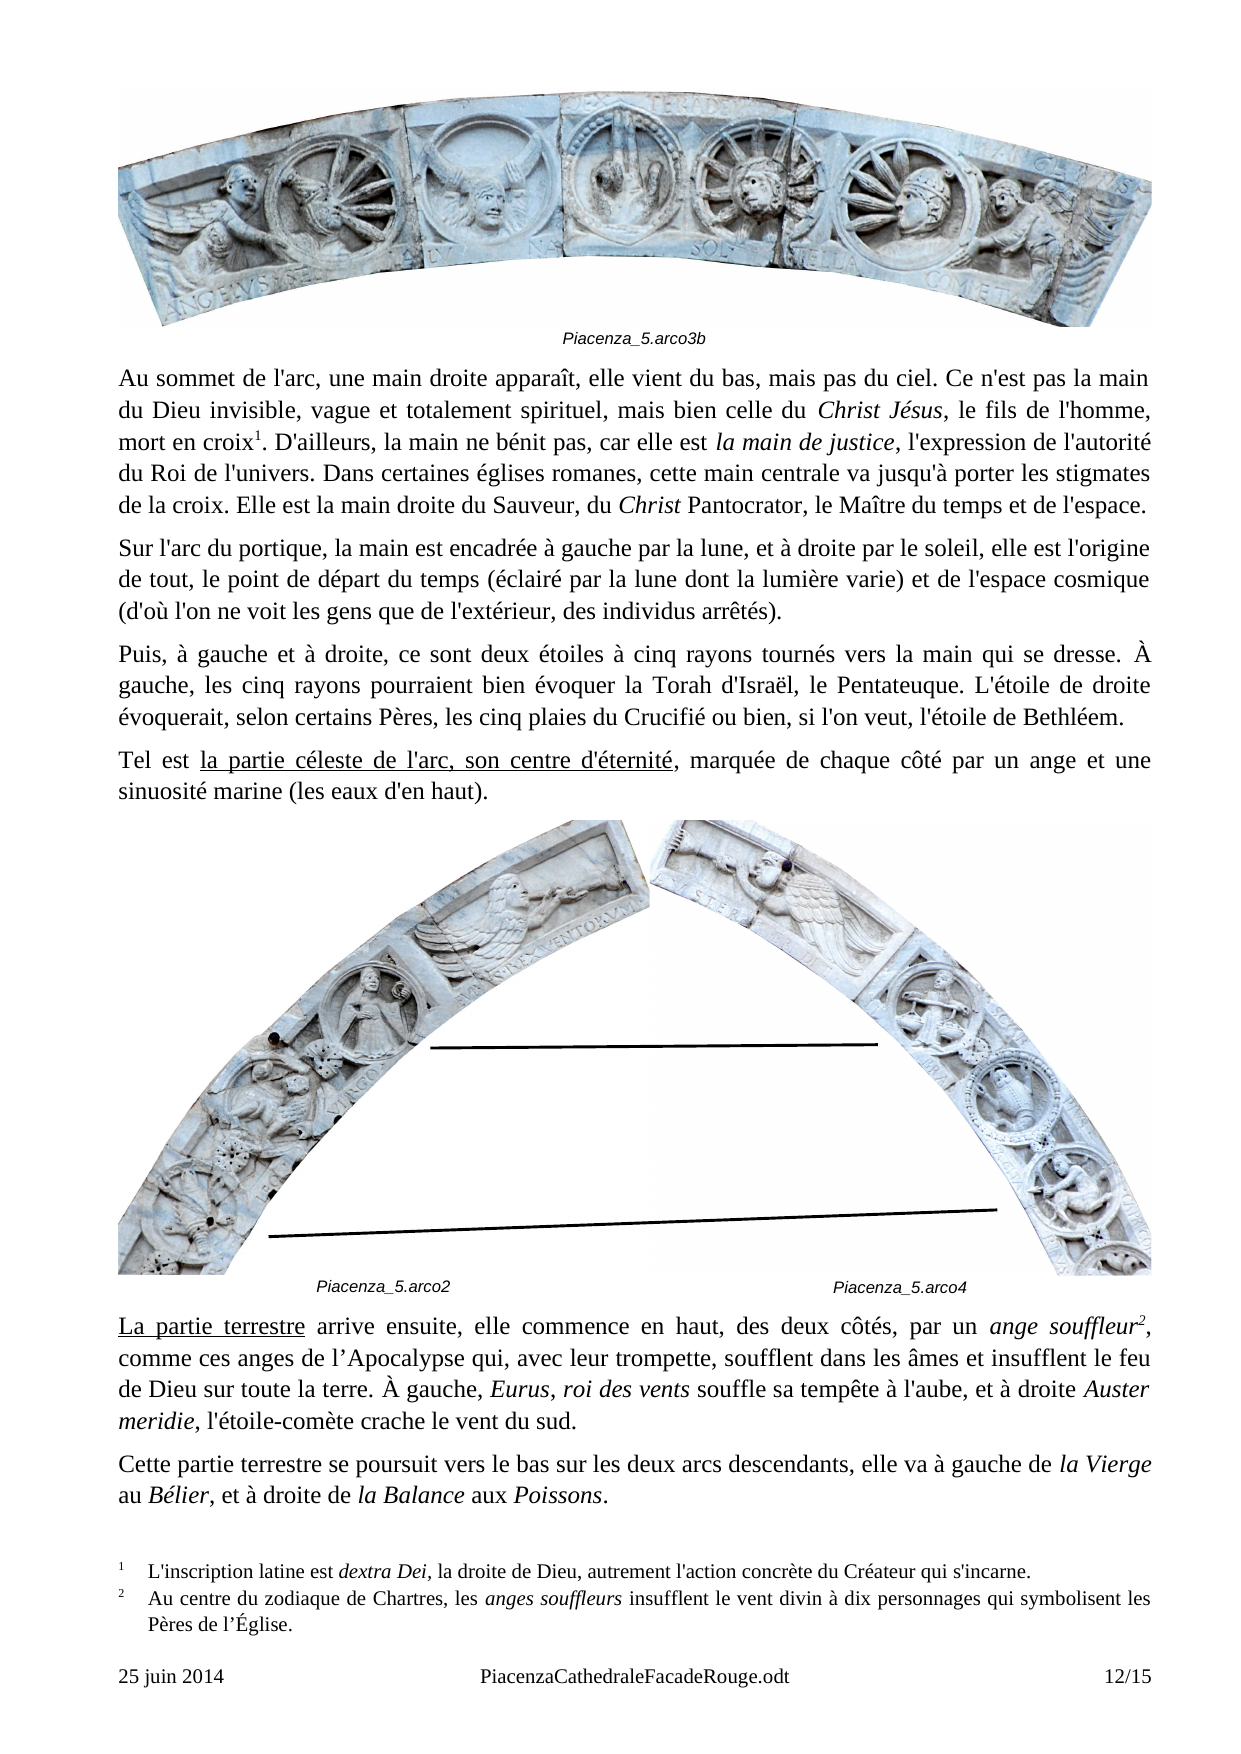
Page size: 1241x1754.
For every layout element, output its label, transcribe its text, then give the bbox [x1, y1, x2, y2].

text La partie terrestre arrive ensuite, elle commence en haut, des deux côtés, par un ange souffleur, comme ces anges de l’Apocalypse qui, avec leur trompette, soufflent dans les âmes et insufflent le feu de Dieu sur toute la terre. À gauche, Eurus, roi des vents souffle sa tempête à l'aube, et à droite Auster meridie, l'étoile-comète crache le vent du sud. [118, 1276, 1152, 1435]
text Piacenza_5.arco2 [118, 1275, 649, 1296]
text Au centre du zodiaque de Chartres, les anges souffleurs insufflent le vent divin à dix personnages qui symbolisent les Pères de l’Église. [118, 1586, 1152, 1636]
text Puis, à gauche et à droite, ce sont deux étoiles à cinq rayons tournés vers la main qui se dresse. À gauche, les cinq rayons pourraient bien évoquer la Torah d'Israël, le Pentateuque. L'étoile de droite évoquerait, selon certains Pères, les cinq plaies du Crucifié ou bien, si l'on veut, l'étoile de Bethléem. [118, 640, 1152, 731]
text Au sommet de l'arc, une main droite apparaît, elle vient du bas, mais pas du ciel. Ce n'est pas la main du Dieu invisible, vague et totalement spirituel, mais bien celle du Christ Jésus, le fils de l'homme, mort en croix. D'ailleurs, la main ne bénit pas, car elle est la main de justice, l'expression de l'autorité du Roi de l'univers. Dans certaines églises romanes, cette main centrale va jusqu'à porter les stigmates de la croix. Elle est la main droite du Sauveur, du Christ Pantocrator, le Maître du temps et de l'espace. [118, 348, 1152, 519]
text Piacenza_5.arco3b [118, 327, 1152, 348]
text Tel est la partie céleste de l'arc, son centre d'éternité, marquée de chaque côté par un ange et une sinuosité marine (les eaux d'en haut). [118, 746, 1152, 805]
text Cette partie terrestre se poursuit vers le bas sur les deux arcs descendants, elle va à gauche de la Vierge au Bélier, et à droite de la Balance aux Poissons. [118, 1450, 1152, 1509]
text Piacenza_5.arco4 [650, 1276, 1152, 1297]
text L'inscription latine est dextra Dei, la droite de Dieu, autrement l'action concrète du Créateur qui s'incarne. [118, 1560, 1152, 1583]
text Sur l'arc du portique, la main est encadrée à gauche par la lune, et à droite par le soleil, elle est l'origine de tout, le point de départ du temps (éclairé par la lune dont la lumière varie) et de l'espace cosmique (d'où l'on ne voit les gens que de l'extérieur, des individus arrêtés). [118, 534, 1152, 625]
picture [118, 88, 1152, 327]
picture [118, 820, 1152, 1276]
